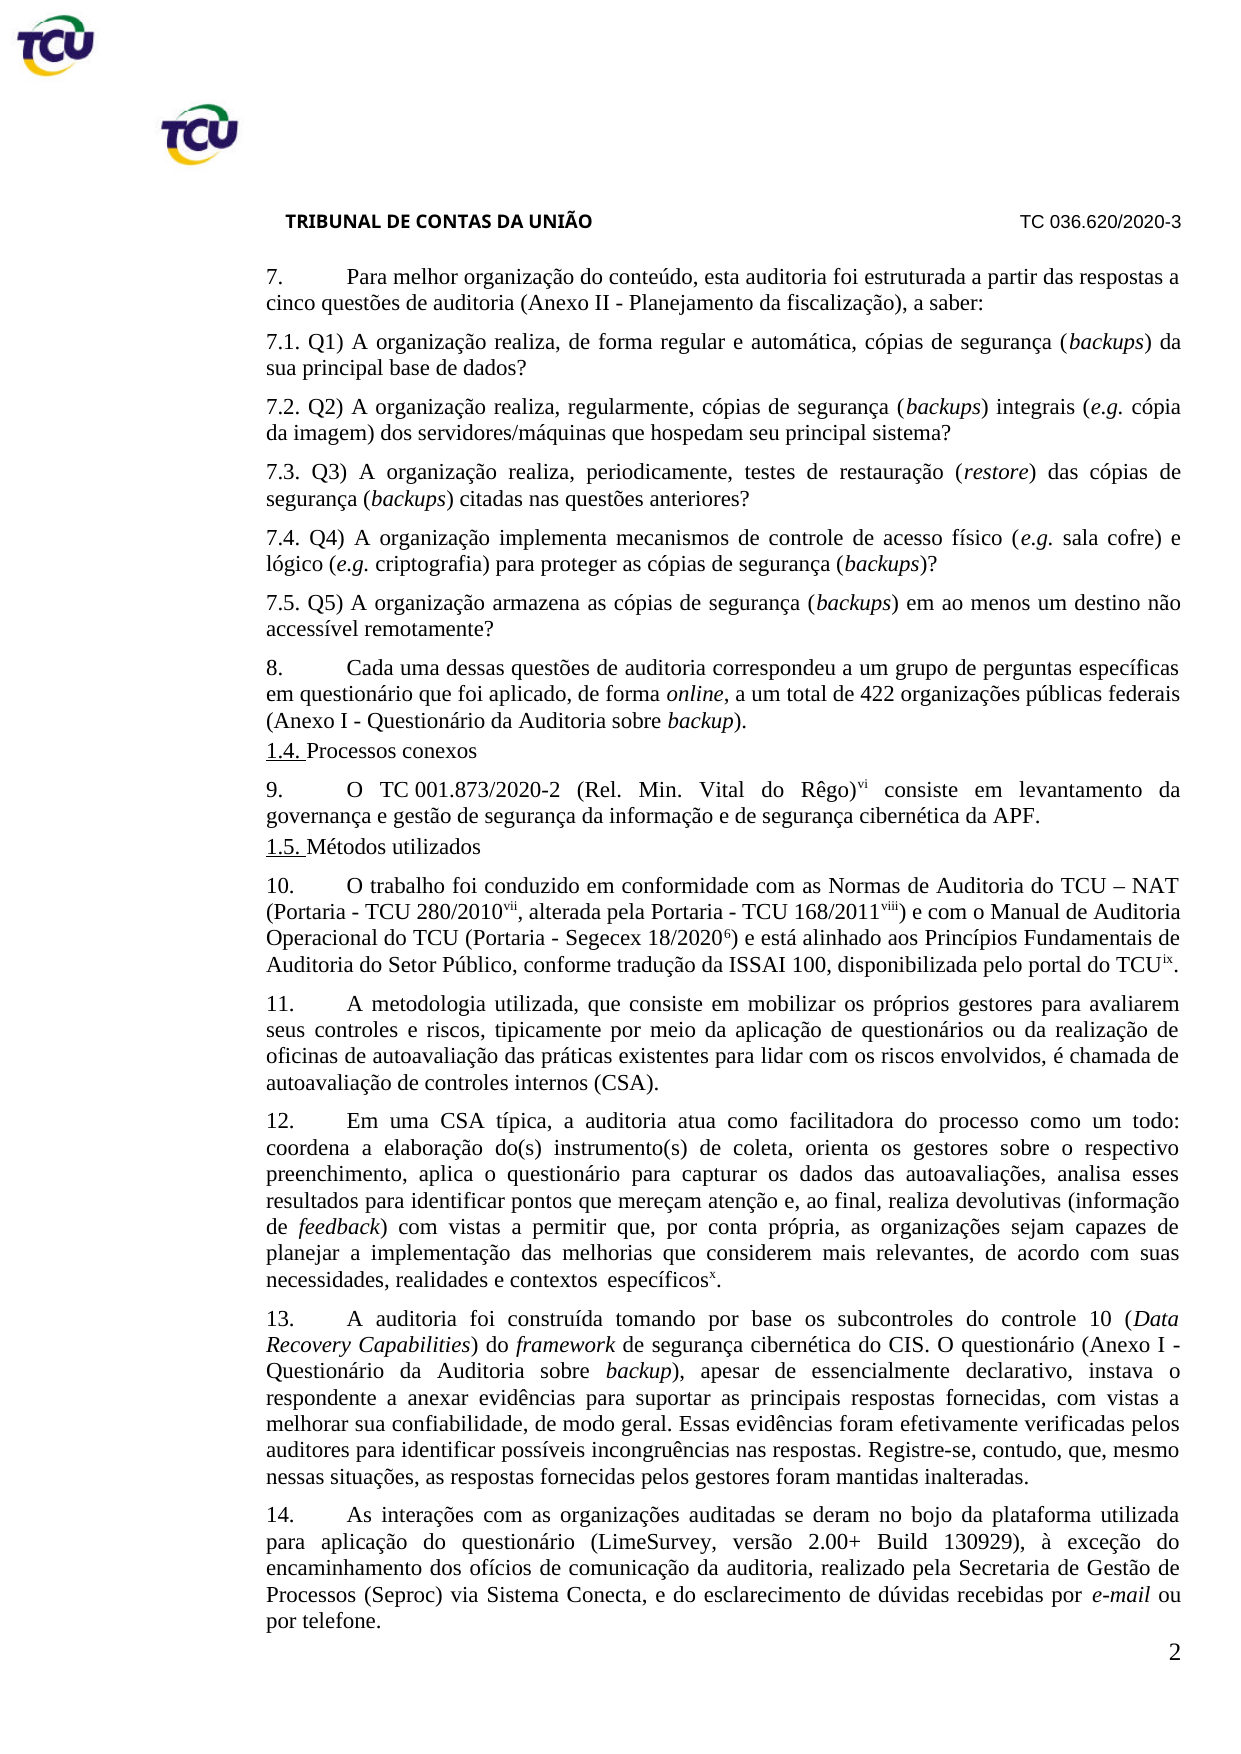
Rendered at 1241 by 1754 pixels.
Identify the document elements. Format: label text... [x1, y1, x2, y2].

text 9. O TC 001.873/2020-2 (Rel. Min. Vital do Rêgo) consiste em levantamento da governança e gestão de segurança da informação e de segurança cibernética da APF. [266, 776, 1181, 829]
text 7.1. Q1) A organização realiza, de forma regular e automática, cópias de segurança (backups) da sua principal base de dados? [266, 328, 1181, 381]
text 7.2. Q2) A organização realiza, regularmente, cópias de segurança (backups) integrais (e.g. cópia da imagem) dos servidores/máquinas que hospedam seu principal sistema? [266, 393, 1181, 446]
text 8. Cada uma dessas questões de auditoria correspondeu a um grupo de perguntas específicas em questionário que foi aplicado, de forma online, a um total de 422 organizações públicas federais (Anexo I - Questionário da Auditoria sobre backup). [266, 654, 1181, 733]
text 12. Em uma CSA típica, a auditoria atua como facilitadora do processo como um todo: coordena a elaboração do(s) instrumento(s) de coleta, orienta os gestores sobre o respectivo preenchimento, aplica o questionário para capturar os dados das autoavaliações, analisa esses resultados para identificar pontos que mereçam atenção e, ao final, realiza devolutivas (informação de feedback) com vistas a permitir que, por conta própria, as organizações sejam capazes de planejar a implementação das melhorias que considerem mais relevantes, de acordo com suas necessidades, realidades e contextos específicos. [266, 1108, 1181, 1292]
text 13. A auditoria foi construída tomando por base os subcontroles do controle 10 (Data Recovery Capabilities) do framework de segurança cibernética do CIS. O questionário (Anexo I - Questionário da Auditoria sobre backup), apesar de essencialmente declarativo, instava o respondente a anexar evidências para suportar as principais respostas fornecidas, com vistas a melhorar sua confiabilidade, de modo geral. Essas evidências foram efetivamente verificadas pelos auditores para identificar possíveis incongruências nas respostas. Registre-se, contudo, que, mesmo nessas situações, as respostas fornecidas pelos gestores foram mantidas inalteradas. [266, 1304, 1181, 1489]
text 10. O trabalho foi conduzido em conformidade com as Normas de Auditoria do TCU – NAT (Portaria - TCU 280/2010, alterada pela Portaria - TCU 168/2011) e com o Manual de Auditoria Operacional do TCU (Portaria - Segecex 18/20206) e está alinhado aos Princípios Fundamentais de Auditoria do Setor Público, conforme tradução da ISSAI 100, disponibilizada pelo portal do TCU. [266, 872, 1181, 977]
subtitle 1.5. Métodos utilizados [266, 833, 1181, 859]
text 7.3. Q3) A organização realiza, periodicamente, testes de restauração (restore) das cópias de segurança (backups) citadas nas questões anteriores? [266, 458, 1181, 511]
text 7.5. Q5) A organização armazena as cópias de segurança (backups) em ao menos um destino não accessível remotamente? [266, 589, 1181, 641]
text 7. Para melhor organização do conteúdo, esta auditoria foi estruturada a partir das respostas a cinco questões de auditoria (Anexo II - Planejamento da fiscalização), a saber: [266, 263, 1181, 315]
subtitle 1.4. Processos conexos [266, 737, 1181, 763]
text 14. As interações com as organizações auditadas se deram no bojo da plataforma utilizada para aplicação do questionário (LimeSurvey, versão 2.00+ Build 130929), à exceção do encaminhamento dos ofícios de comunicação da auditoria, realizado pela Secretaria de Gestão de Processos (Seproc) via Sistema Conecta, e do esclarecimento de dúvidas recebidas por e-mail ou por telefone. [266, 1502, 1181, 1633]
text 11. A metodologia utilizada, que consiste em mobilizar os próprios gestores para avaliarem seus controles e riscos, tipicamente por meio da aplicação de questionários ou da realização de oficinas de autoavaliação das práticas existentes para lidar com os riscos envolvidos, é chamada de autoavaliação de controles internos (CSA). [266, 990, 1181, 1095]
text 7.4. Q4) A organização implementa mecanismos de controle de acesso físico (e.g. sala cofre) e lógico (e.g. criptografia) para proteger as cópias de segurança (backups)? [266, 523, 1181, 576]
